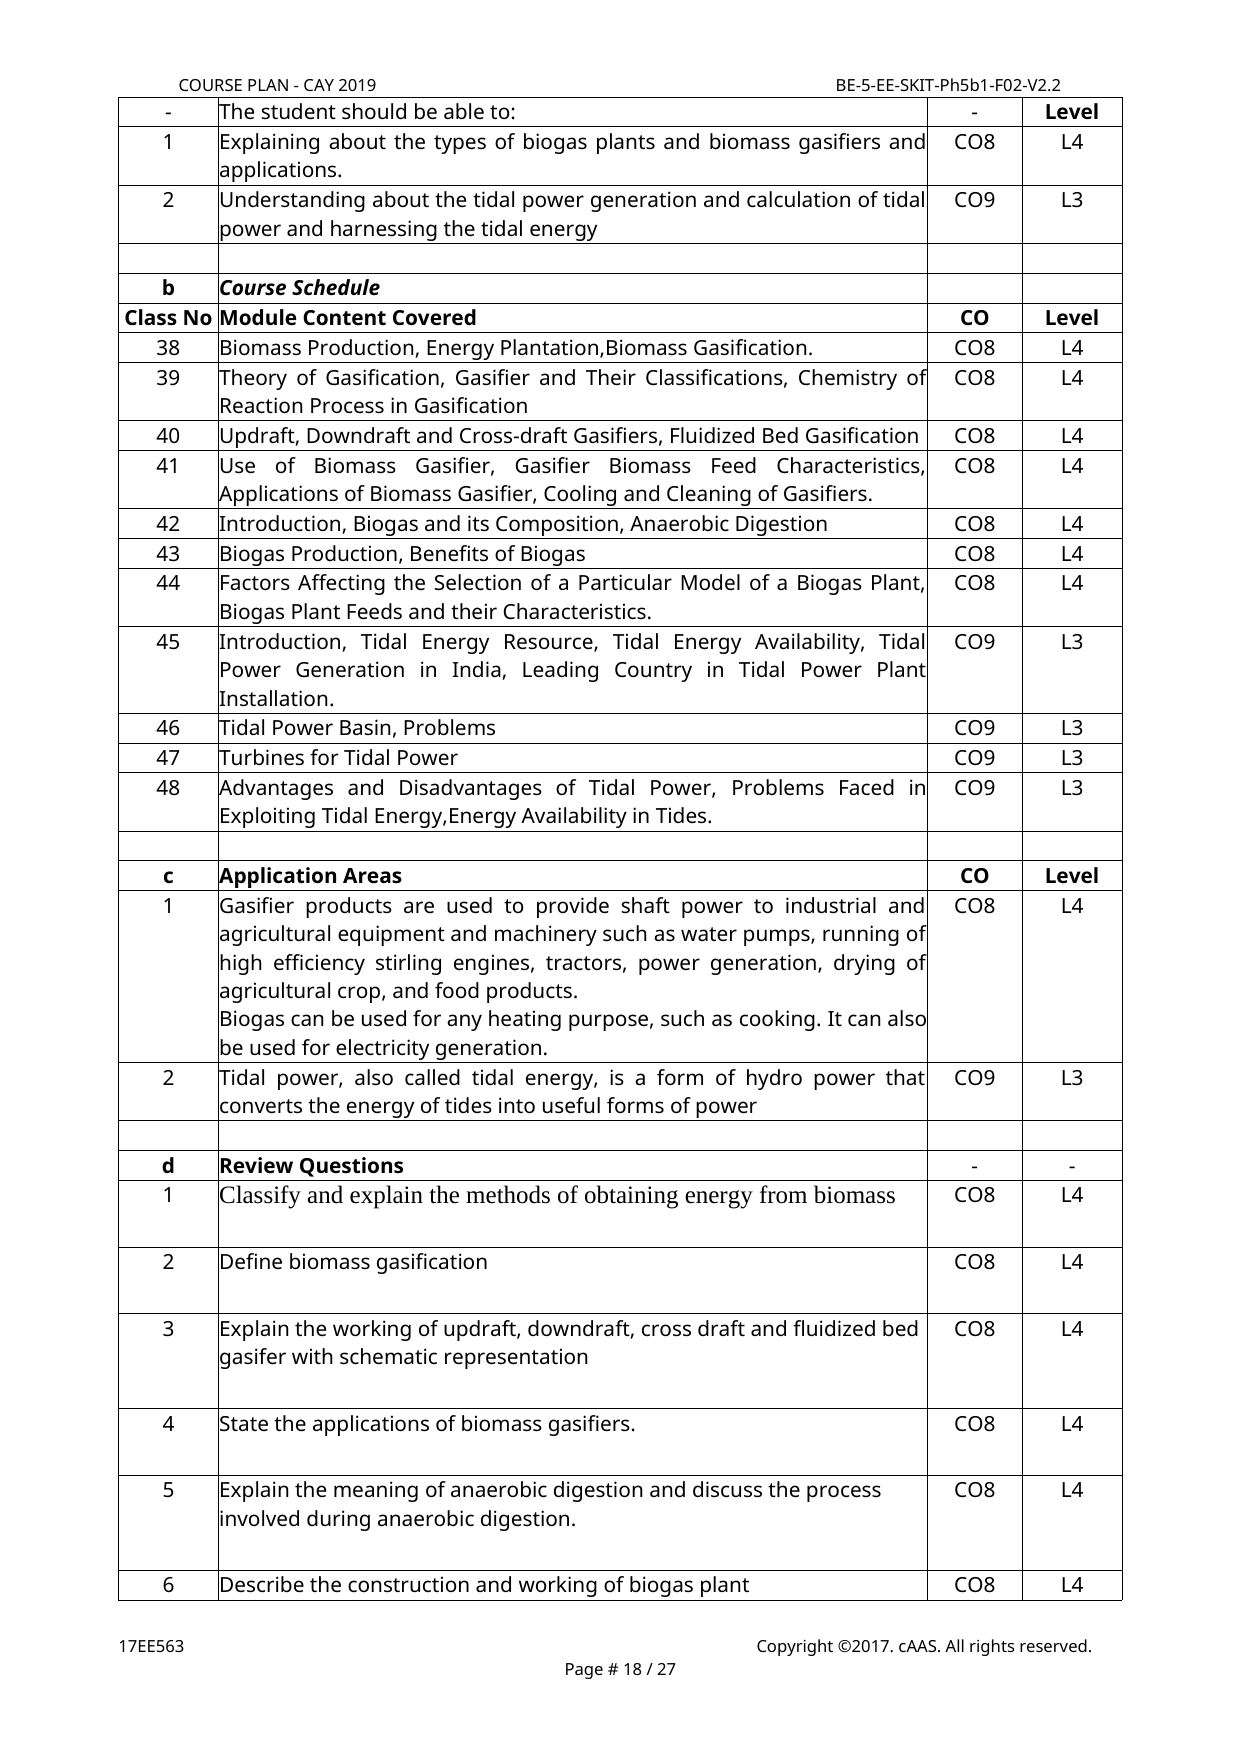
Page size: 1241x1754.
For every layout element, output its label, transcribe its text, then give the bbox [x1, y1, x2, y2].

table_cell [928, 244, 1022, 273]
table_cell [1023, 832, 1122, 860]
table_cell [928, 1121, 1022, 1150]
table_cell 40 [119, 421, 218, 450]
table_cell [119, 244, 218, 273]
table_cell CO9 [928, 186, 1022, 243]
table_cell L3 [1023, 744, 1122, 772]
table_cell CO8 [928, 539, 1022, 568]
table_cell Tidal Power Basin, Problems [219, 714, 927, 742]
table_cell CO8 [928, 1314, 1022, 1408]
table_cell 48 [119, 773, 218, 831]
table_cell [219, 1121, 927, 1150]
table_cell L4 [1023, 509, 1122, 538]
table_cell L4 [1023, 451, 1122, 508]
table_cell CO8 [928, 1571, 1022, 1600]
table_cell CO9 [928, 714, 1022, 742]
table_cell L4 [1023, 363, 1122, 420]
table_cell [1023, 1121, 1122, 1150]
table_cell Use of Biomass Gasifier, Gasifier Biomass Feed Characteristics, Applications of Biomass Gasifier, Cooling and Cleaning of Gasifiers. [219, 451, 927, 508]
table_cell - [1023, 1151, 1122, 1180]
table_cell L4 [1023, 1476, 1122, 1570]
table_cell 38 [119, 333, 218, 362]
table_cell Level [1023, 304, 1122, 332]
table_cell [1023, 274, 1122, 302]
table_cell L4 [1023, 891, 1122, 1062]
table_cell 2 [119, 1248, 218, 1313]
table_cell Advantages and Disadvantages of Tidal Power, Problems Faced in Exploiting Tidal Energy,Energy Availability in Tides. [219, 773, 927, 831]
table_cell Review Questions [219, 1151, 927, 1180]
table_cell CO8 [928, 1476, 1022, 1570]
table_cell CO9 [928, 744, 1022, 772]
table_cell [928, 274, 1022, 302]
table_cell 46 [119, 714, 218, 742]
table_cell State the applications of biomass gasifiers. [219, 1409, 927, 1475]
table_cell L4 [1023, 569, 1122, 626]
table_cell 3 [119, 1314, 218, 1408]
table_cell CO9 [928, 773, 1022, 831]
table_cell 1 [119, 1181, 218, 1247]
table_cell [119, 1121, 218, 1150]
table_cell - [928, 1151, 1022, 1180]
table_cell 5 [119, 1476, 218, 1570]
table_cell Gasifier products are used to provide shaft power to industrial and agricultural equipment and machinery such as water pumps, running of high efficiency stirling engines, tractors, power generation, drying of agricultural crop, and food products. Biogas can be used for any heating purpose, such as cooking. It can also be used for electricity generation. [219, 891, 927, 1062]
table_cell Explain the working of updraft, downdraft, cross draft and fluidized bed gasifer with schematic representation [219, 1314, 927, 1408]
table_cell d [119, 1151, 218, 1180]
table_cell [219, 832, 927, 860]
table_cell [119, 832, 218, 860]
table_cell CO8 [928, 509, 1022, 538]
table_cell 41 [119, 451, 218, 508]
table_cell CO8 [928, 1248, 1022, 1313]
table_cell Tidal power, also called tidal energy, is a form of hydro power that converts the energy of tides into useful forms of power [219, 1063, 927, 1120]
table_cell Factors Affecting the Selection of a Particular Model of a Biogas Plant, Biogas Plant Feeds and their Characteristics. [219, 569, 927, 626]
table_cell CO9 [928, 627, 1022, 713]
table_cell L4 [1023, 1181, 1122, 1247]
table_cell CO [928, 861, 1022, 890]
table_cell - [928, 98, 1022, 126]
table_cell Define biomass gasification [219, 1248, 927, 1313]
table_cell L4 [1023, 333, 1122, 362]
table_cell Application Areas [219, 861, 927, 890]
table_cell 44 [119, 569, 218, 626]
table_cell Updraft, Downdraft and Cross-draft Gasifiers, Fluidized Bed Gasification [219, 421, 927, 450]
table_cell L4 [1023, 421, 1122, 450]
table_cell Module Content Covered [219, 304, 927, 332]
table_cell L3 [1023, 1063, 1122, 1120]
table_cell Level [1023, 98, 1122, 126]
table_cell The student should be able to: [219, 98, 927, 126]
table_cell L3 [1023, 714, 1122, 742]
table_cell L4 [1023, 1248, 1122, 1313]
table_cell 1 [119, 891, 218, 1062]
table_cell L3 [1023, 627, 1122, 713]
table_cell [219, 244, 927, 273]
table_cell CO8 [928, 127, 1022, 184]
table_cell b [119, 274, 218, 302]
table_cell Theory of Gasification, Gasifier and Their Classifications, Chemistry of Reaction Process in Gasification [219, 363, 927, 420]
table_cell c [119, 861, 218, 890]
table_cell L4 [1023, 539, 1122, 568]
table_cell 45 [119, 627, 218, 713]
table_cell CO8 [928, 451, 1022, 508]
table_cell 39 [119, 363, 218, 420]
table_cell L4 [1023, 1409, 1122, 1475]
table_cell Biogas Production, Benefits of Biogas [219, 539, 927, 568]
table_cell Class No [119, 304, 218, 332]
table_cell Explain the meaning of anaerobic digestion and discuss the process involved during anaerobic digestion. [219, 1476, 927, 1570]
table_cell CO8 [928, 363, 1022, 420]
table_cell [1023, 244, 1122, 273]
table_cell CO8 [928, 333, 1022, 362]
table_cell CO8 [928, 1181, 1022, 1247]
table_cell Course Schedule [219, 274, 927, 302]
table_cell Introduction, Tidal Energy Resource, Tidal Energy Availability, Tidal Power Generation in India, Leading Country in Tidal Power Plant Installation. [219, 627, 927, 713]
table_cell CO [928, 304, 1022, 332]
table_cell Level [1023, 861, 1122, 890]
table_cell 42 [119, 509, 218, 538]
table_cell Understanding about the tidal power generation and calculation of tidal power and harnessing the tidal energy [219, 186, 927, 243]
table_cell 43 [119, 539, 218, 568]
table_cell CO8 [928, 891, 1022, 1062]
table_cell 4 [119, 1409, 218, 1475]
table_cell CO9 [928, 1063, 1022, 1120]
table_cell - [119, 98, 218, 126]
table_cell CO8 [928, 1409, 1022, 1475]
table_cell 1 [119, 127, 218, 184]
table_cell [928, 832, 1022, 860]
table_cell Describe the construction and working of biogas plant [219, 1571, 927, 1600]
table_cell CO8 [928, 569, 1022, 626]
table_cell CO8 [928, 421, 1022, 450]
table_cell L4 [1023, 1571, 1122, 1600]
table_cell 47 [119, 744, 218, 772]
table_cell Explaining about the types of biogas plants and biomass gasifiers and applications. [219, 127, 927, 184]
table_cell Introduction, Biogas and its Composition, Anaerobic Digestion [219, 509, 927, 538]
table_cell L3 [1023, 773, 1122, 831]
table_cell Turbines for Tidal Power [219, 744, 927, 772]
table_cell 6 [119, 1571, 218, 1600]
table_cell L3 [1023, 186, 1122, 243]
table_cell Classify and explain the methods of obtaining energy from biomass [219, 1181, 927, 1247]
table_cell L4 [1023, 127, 1122, 184]
table_cell L4 [1023, 1314, 1122, 1408]
table_cell 2 [119, 186, 218, 243]
table_cell Biomass Production, Energy Plantation,Biomass Gasification. [219, 333, 927, 362]
table_cell 2 [119, 1063, 218, 1120]
